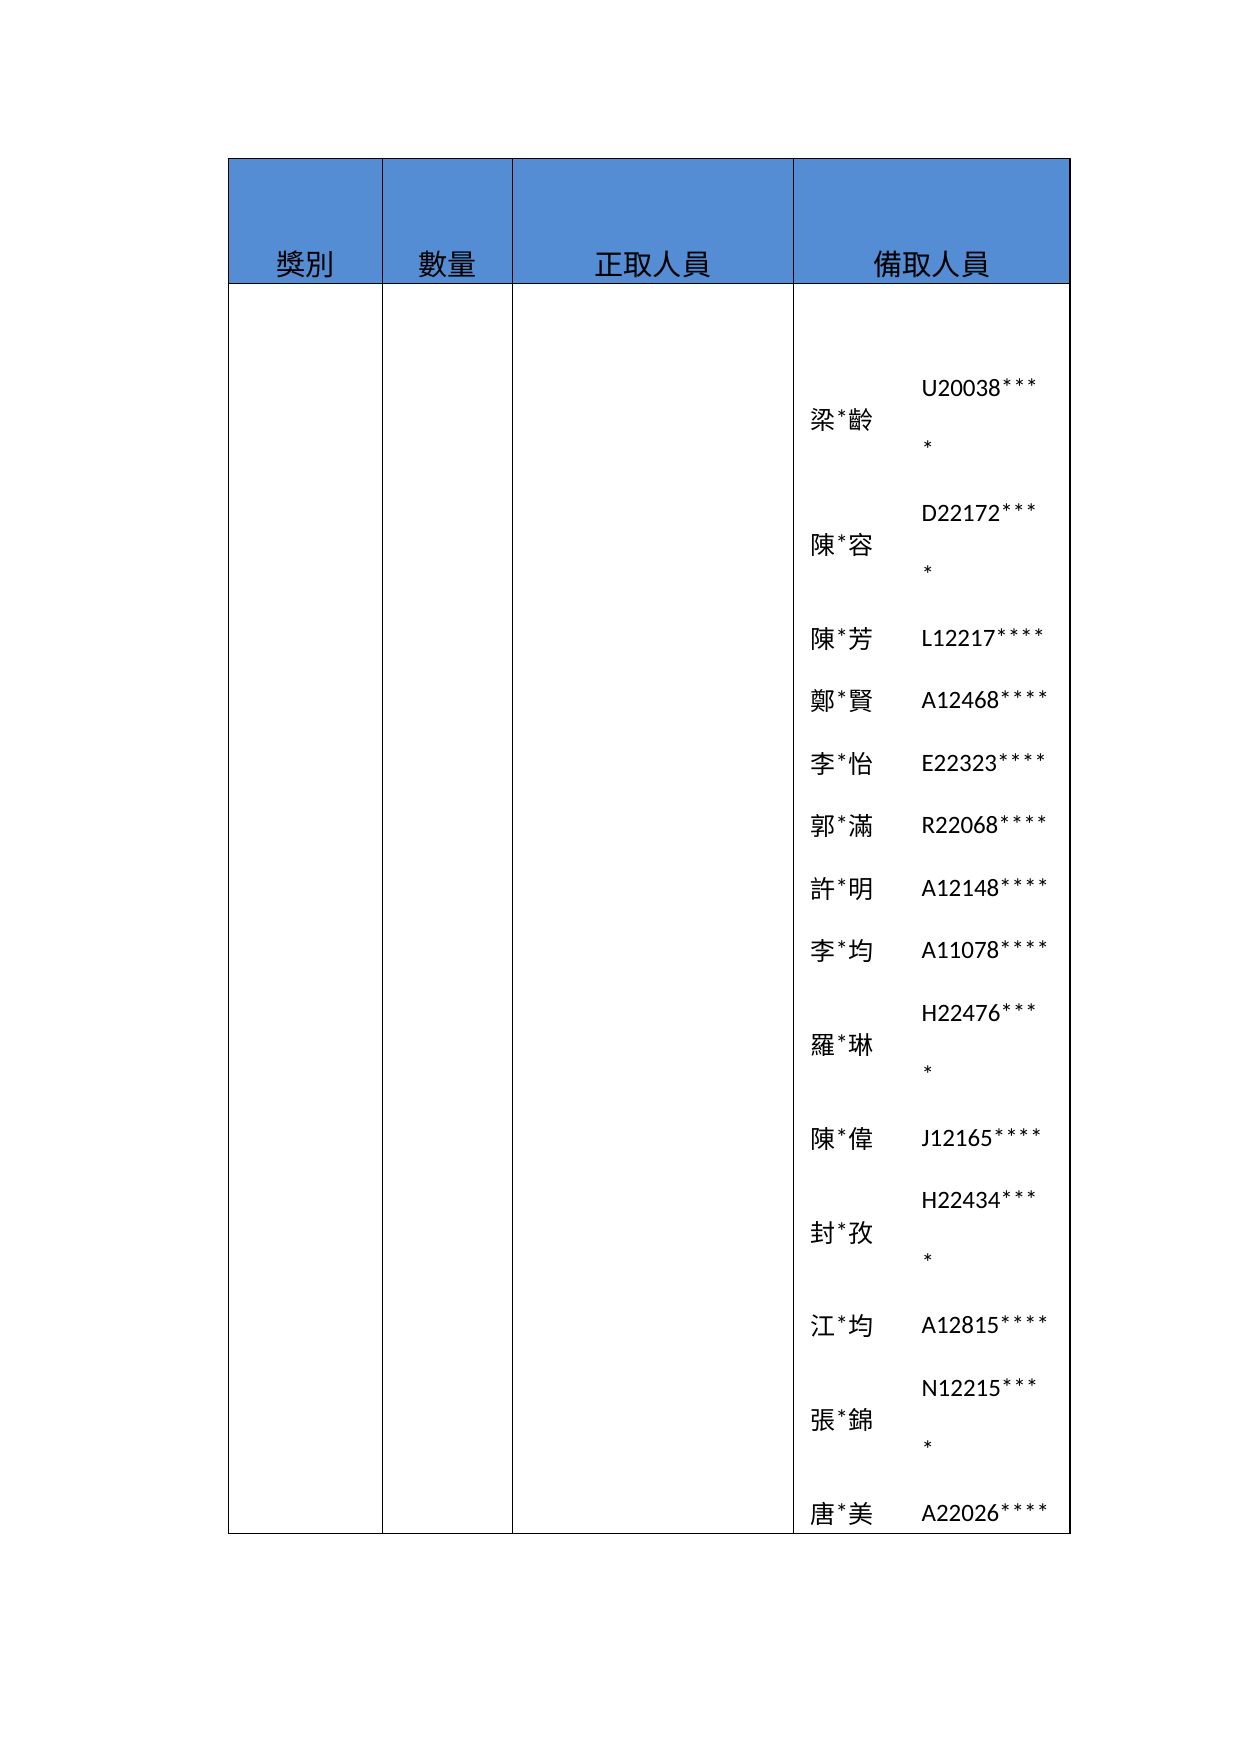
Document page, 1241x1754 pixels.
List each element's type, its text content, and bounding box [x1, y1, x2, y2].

table_cell U20038**** [919, 346, 1049, 471]
table_header 獎別 [229, 159, 382, 283]
table_cell 江*均 [808, 1283, 918, 1346]
table_cell A12815**** [919, 1283, 1049, 1346]
table_cell 羅*琳 [808, 971, 918, 1096]
table_cell A11078**** [919, 908, 1049, 971]
table_cell 李*均 [808, 908, 918, 971]
table_cell 陳*芳 [808, 596, 918, 658]
table_cell 張*錦 [808, 1346, 918, 1471]
table_header 數量 [383, 159, 512, 283]
table_cell 陳*容 [808, 471, 918, 596]
table_cell 李*怡 [808, 721, 918, 783]
table_cell E22323**** [919, 721, 1049, 783]
table_cell [383, 284, 512, 1533]
table_cell A22026**** [919, 1471, 1049, 1533]
table_cell 許*明 [808, 846, 918, 908]
table_cell 郭*滿 [808, 783, 918, 846]
table_cell A12148**** [919, 846, 1049, 908]
table_cell D22172**** [919, 471, 1049, 596]
table_header 備取人員 [794, 159, 1069, 283]
table_cell 唐*美 [808, 1471, 918, 1533]
table_header 正取人員 [513, 159, 793, 283]
table_cell 陳*偉 [808, 1096, 918, 1158]
table_cell N12215**** [919, 1346, 1049, 1471]
table_cell L12217**** [919, 596, 1049, 658]
table_cell H22434**** [919, 1158, 1049, 1283]
table_cell J12165**** [919, 1096, 1049, 1158]
table_cell H22476**** [919, 971, 1049, 1096]
table_cell A12468**** [919, 658, 1049, 721]
table_cell [794, 284, 1069, 1533]
table_cell R22068**** [919, 783, 1049, 846]
table_cell [513, 284, 793, 1533]
table_cell 梁*齡 [808, 346, 918, 471]
table_cell 封*孜 [808, 1158, 918, 1283]
table_cell 鄭*賢 [808, 658, 918, 721]
table_cell [229, 284, 382, 1533]
